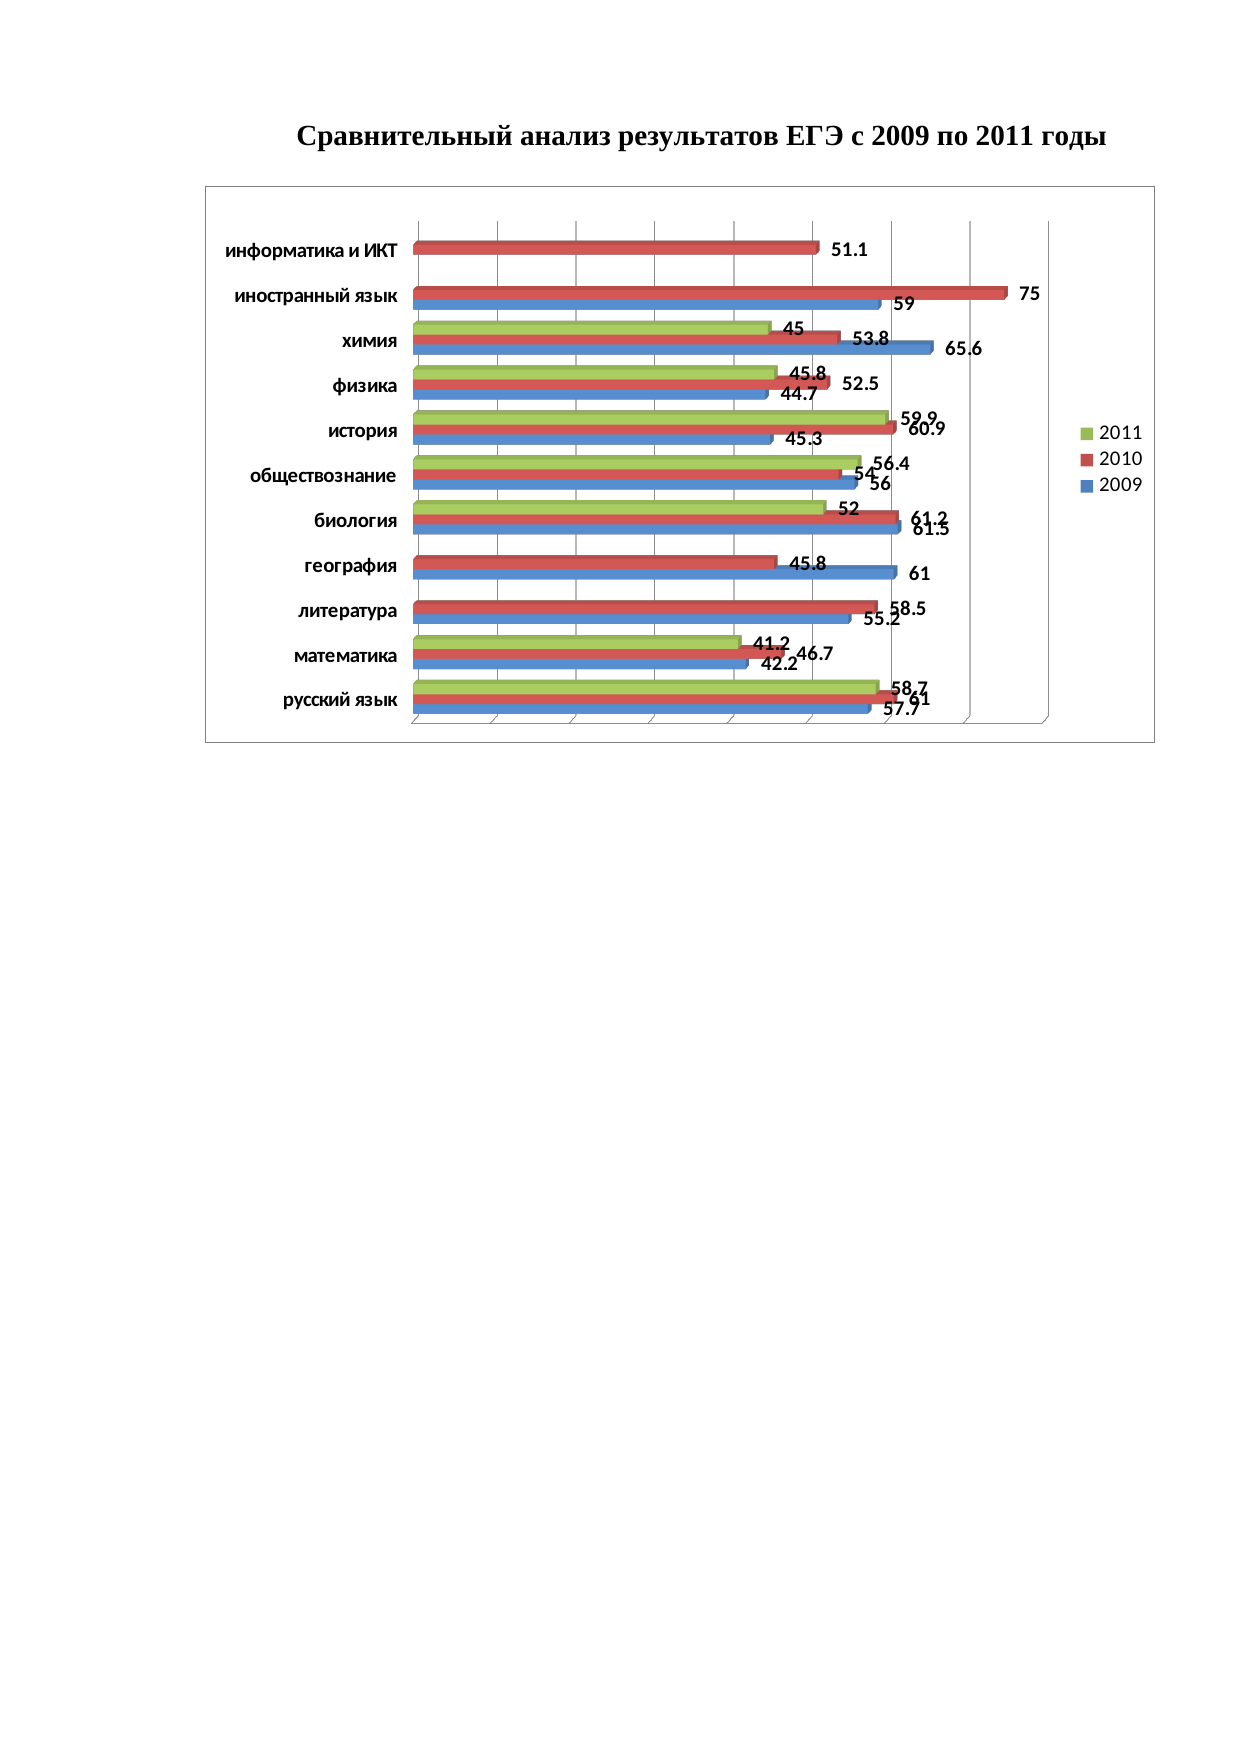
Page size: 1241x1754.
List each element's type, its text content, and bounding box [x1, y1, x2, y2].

text Сравнительный анализ результатов ЕГЭ с 2009 по 2011 годы [177, 118, 1152, 152]
